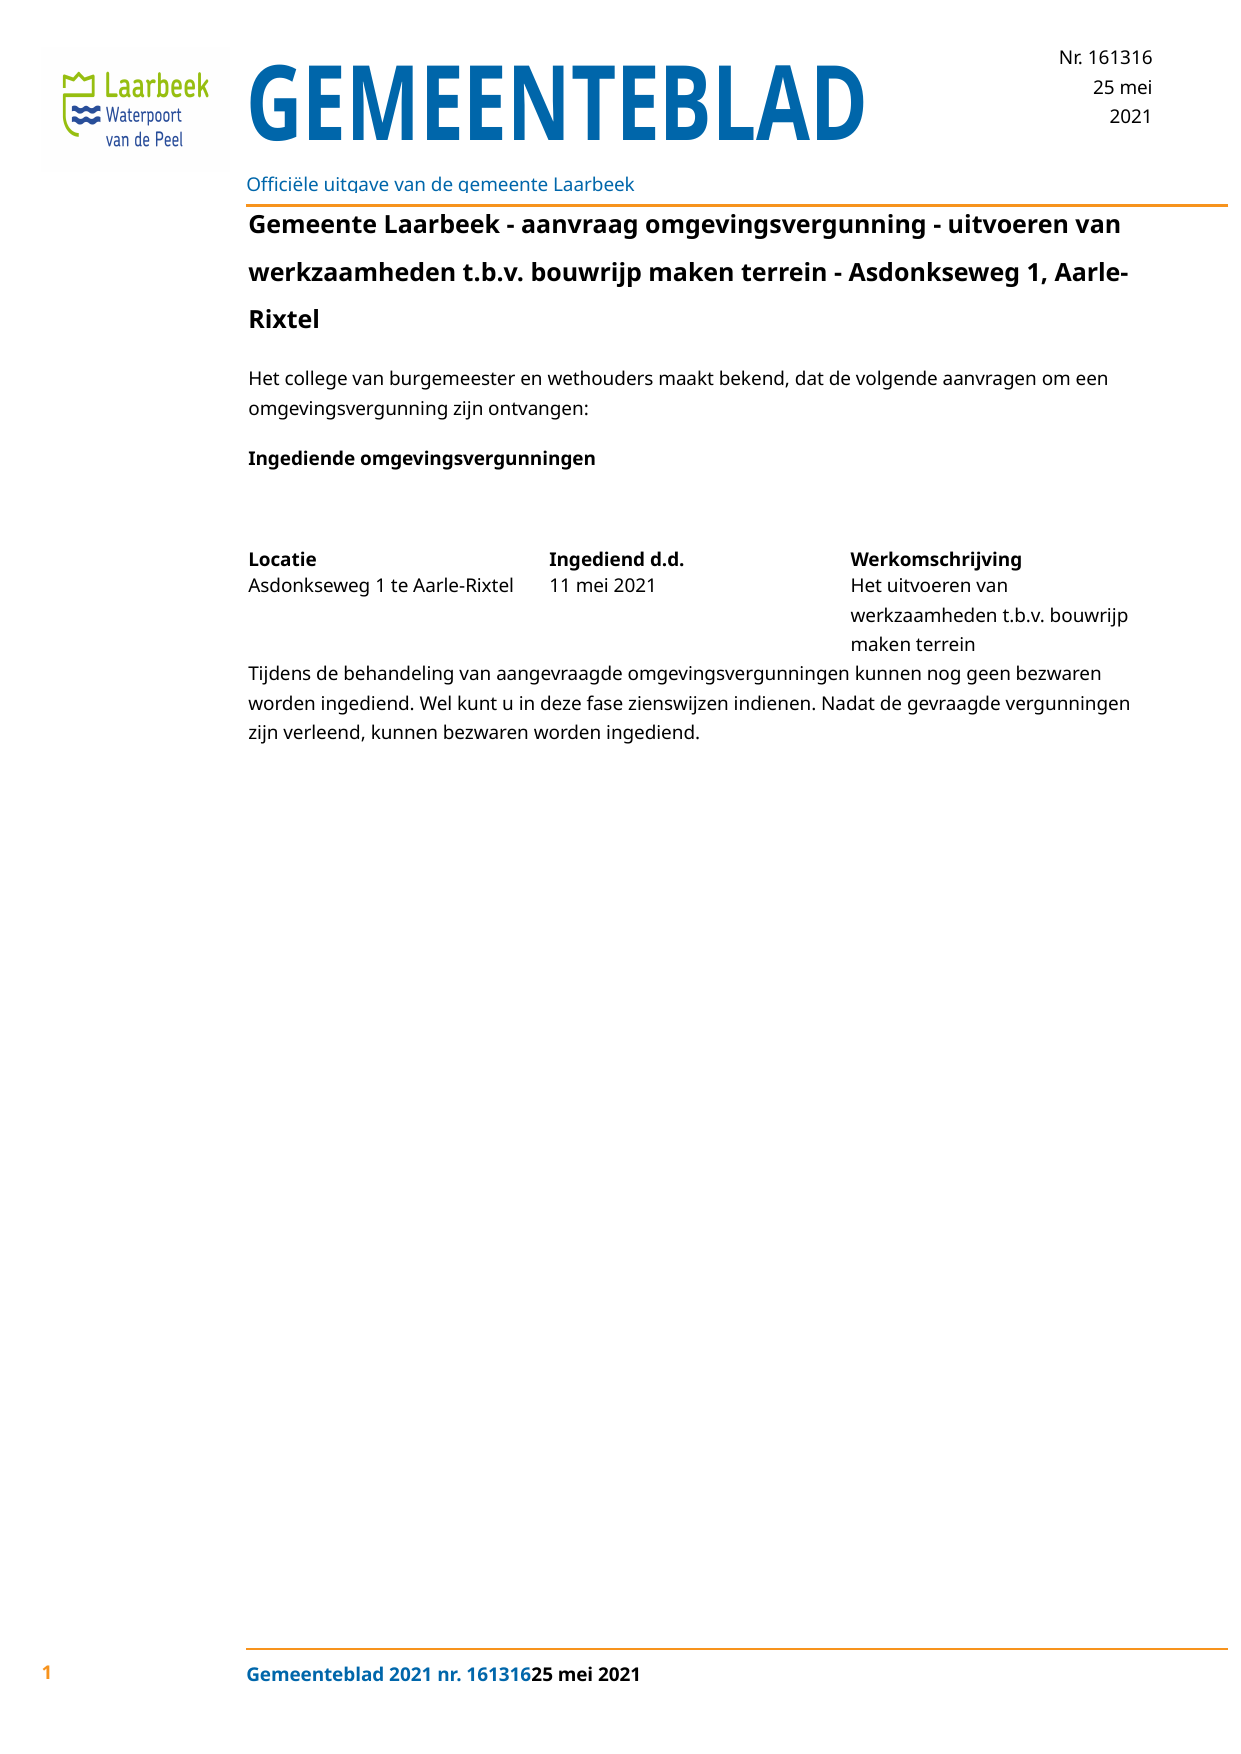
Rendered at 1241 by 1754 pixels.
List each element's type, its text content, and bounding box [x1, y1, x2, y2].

table_cell Asdonkseweg 1 te Aarle-Rixtel [248, 572, 549, 657]
text Gemeente Laarbeek - aanvraag omgevingsvergunning - uitvoeren van werkzaamheden t.b.v. bouwrijp maken terrein - Asdonkseweg 1, Aarle-Rixtel [248, 207, 1152, 336]
table_header Locatie [248, 546, 549, 572]
text Tijdens de behandeling van aangevraagde omgevingsvergunningen kunnen nog geen bezwaren worden ingediend. Wel kunt u in deze fase zienswijzen indienen. Nadat de gevraagde vergunningen zijn verleend, kunnen bezwaren worden ingediend. [248, 660, 1152, 745]
table_header Ingediend d.d. [549, 546, 850, 572]
text Ingediende omgevingsvergunningen [248, 446, 1152, 471]
table_header Werkomschrijving [850, 546, 1152, 572]
table_cell Het uitvoeren van werkzaamheden t.b.v. bouwrijp maken terrein [850, 572, 1152, 657]
text Het college van burgemeester en wethouders maakt bekend, dat de volgende aanvragen om een omgevingsvergunning zijn ontvangen: [248, 366, 1152, 421]
table_cell 11 mei 2021 [549, 572, 850, 657]
picture [41, 47, 231, 172]
